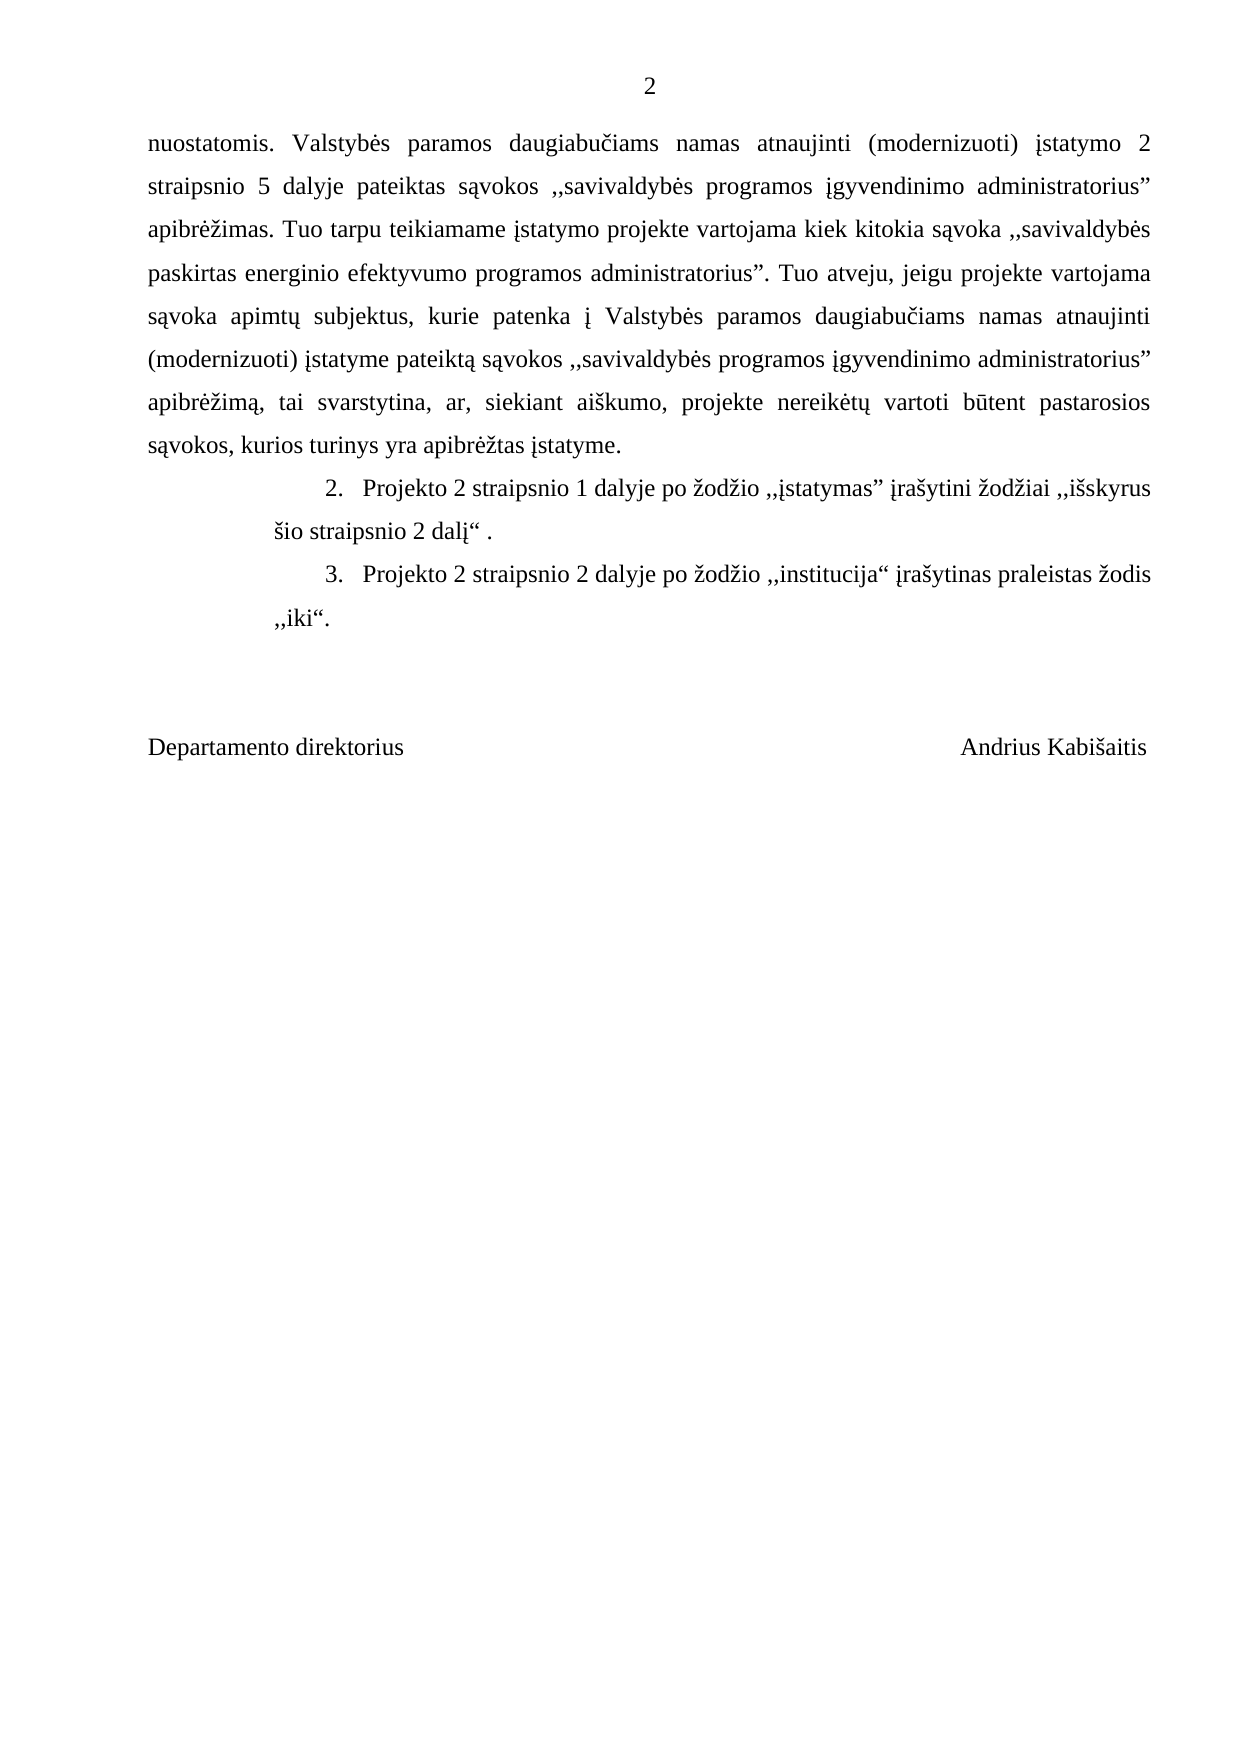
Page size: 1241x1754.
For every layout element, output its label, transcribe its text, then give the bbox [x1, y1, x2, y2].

list Projekto 2 straipsnio 1 dalyje po žodžio ,,įstatymas” įrašytini žodžiai ,,išskyrus šio straipsnio 2 dalį“ . [236, 473, 1152, 545]
text Departamento direktorius Andrius Kabišaitis [148, 732, 1152, 761]
list nuostatomis. Valstybės paramos daugiabučiams namas atnaujinti (modernizuoti) įstatymo 2 straipsnio 5 dalyje pateiktas sąvokos ,,savivaldybės programos įgyvendinimo administratorius” apibrėžimas. Tuo tarpu teikiamame įstatymo projekte vartojama kiek kitokia sąvoka ,,savivaldybės paskirtas energinio efektyvumo programos administratorius”. Tuo atveju, jeigu projekte vartojama sąvoka apimtų subjektus, kurie patenka į Valstybės paramos daugiabučiams namas atnaujinti (modernizuoti) įstatyme pateiktą sąvokos ,,savivaldybės programos įgyvendinimo administratorius” apibrėžimą, tai svarstytina, ar, siekiant aiškumo, projekte nereikėtų vartoti būtent pastarosios sąvokos, kurios turinys yra apibrėžtas įstatyme. [148, 128, 1152, 459]
list Projekto 2 straipsnio 2 dalyje po žodžio ,,institucija“ įrašytinas praleistas žodis ,,iki“. [236, 559, 1152, 631]
